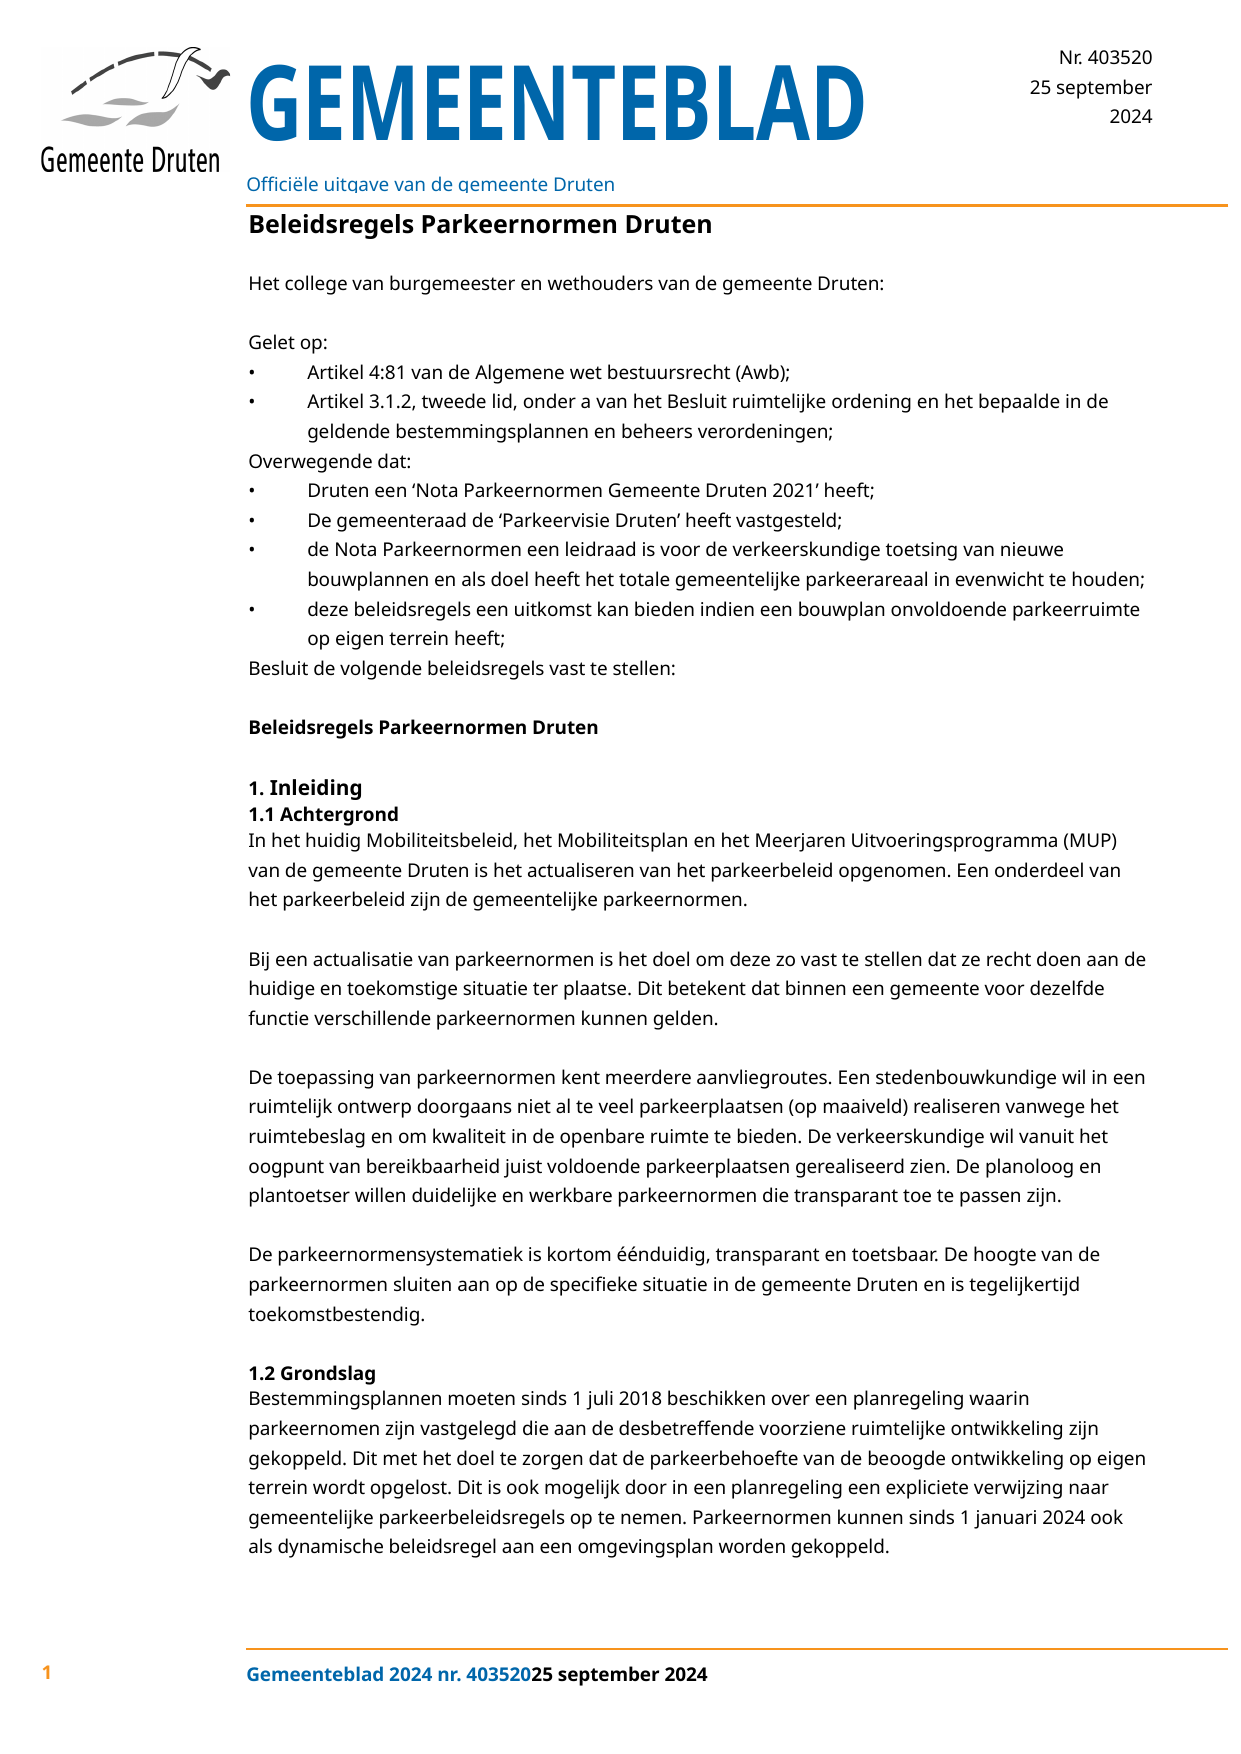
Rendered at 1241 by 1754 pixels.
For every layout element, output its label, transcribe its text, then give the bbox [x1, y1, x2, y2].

picture [41, 47, 231, 172]
text Overwegende dat: [248, 448, 1152, 473]
text Beleidsregels Parkeernormen Druten [248, 714, 1152, 740]
text De toepassing van parkeernormen kent meerdere aanvliegroutes. Een stedenbouwkundige wil in een ruimtelijk ontwerp doorgaans niet al te veel parkeerplaatsen (op maaiveld) realiseren vanwege het ruimtebeslag en om kwaliteit in de openbare ruimte te bieden. De verkeerskundige wil vanuit het oogpunt van bereikbaarheid juist voldoende parkeerplaatsen gerealiseerd zien. De planoloog en plantoetser willen duidelijke en werkbare parkeernormen die transparant toe te passen zijn. [248, 1064, 1152, 1208]
list deze beleidsregels een uitkomst kan bieden indien een bouwplan onvoldoende parkeerruimte op eigen terrein heeft; [248, 596, 1152, 651]
text Het college van burgemeester en wethouders van de gemeente Druten: [248, 270, 1152, 296]
list Artikel 3.1.2, tweede lid, onder a van het Besluit ruimtelijke ordening en het bepaalde in de geldende bestemmingsplannen en beheers verordeningen; [248, 389, 1152, 444]
text Bestemmingsplannen moeten sinds 1 juli 2018 beschikken over een planregeling waarin parkeernomen zijn vastgelegd die aan de desbetreffende voorziene ruimtelijke ontwikkeling zijn gekoppeld. Dit met het doel te zorgen dat de parkeerbehoefte van de beoogde ontwikkeling op eigen terrein wordt opgelost. Dit is ook mogelijk door in een planregeling een expliciete verwijzing naar gemeentelijke parkeerbeleidsregels op te nemen. Parkeernormen kunnen sinds 1 januari 2024 ook als dynamische beleidsregel aan een omgevingsplan worden gekoppeld. [248, 1386, 1152, 1559]
text Bij een actualisatie van parkeernormen is het doel om deze zo vast te stellen dat ze recht doen aan de huidige en toekomstige situatie ter plaatse. Dit betekent dat binnen een gemeente voor dezelfde functie verschillende parkeernormen kunnen gelden. [248, 946, 1152, 1031]
text Gelet op: [248, 329, 1152, 355]
text 1.2 Grondslag [248, 1360, 1152, 1386]
list De gemeenteraad de ‘Parkeervisie Druten’ heeft vastgesteld; [248, 507, 1152, 533]
list de Nota Parkeernormen een leidraad is voor de verkeerskundige toetsing van nieuwe bouwplannen en als doel heeft het totale gemeentelijke parkeerareaal in evenwicht te houden; [248, 537, 1152, 592]
text Beleidsregels Parkeernormen Druten [248, 207, 1152, 241]
text 1.1 Achtergrond [248, 802, 1152, 827]
text De parkeernormensystematiek is kortom éénduidig, transparant en toetsbaar. De hoogte van de parkeernormen sluiten aan op de specifieke situatie in de gemeente Druten en is tegelijkertijd toekomstbestendig. [248, 1242, 1152, 1326]
text Besluit de volgende beleidsregels vast te stellen: [248, 655, 1152, 681]
list Artikel 4:81 van de Algemene wet bestuursrecht (Awb); [248, 359, 1152, 385]
text In het huidig Mobiliteitsbeleid, het Mobiliteitsplan en het Meerjaren Uitvoeringsprogramma (MUP) van de gemeente Druten is het actualiseren van het parkeerbeleid opgenomen. Een onderdeel van het parkeerbeleid zijn de gemeentelijke parkeernormen. [248, 827, 1152, 912]
text 1. Inleiding [248, 773, 1152, 802]
list Druten een ‘Nota Parkeernormen Gemeente Druten 2021’ heeft; [248, 477, 1152, 503]
